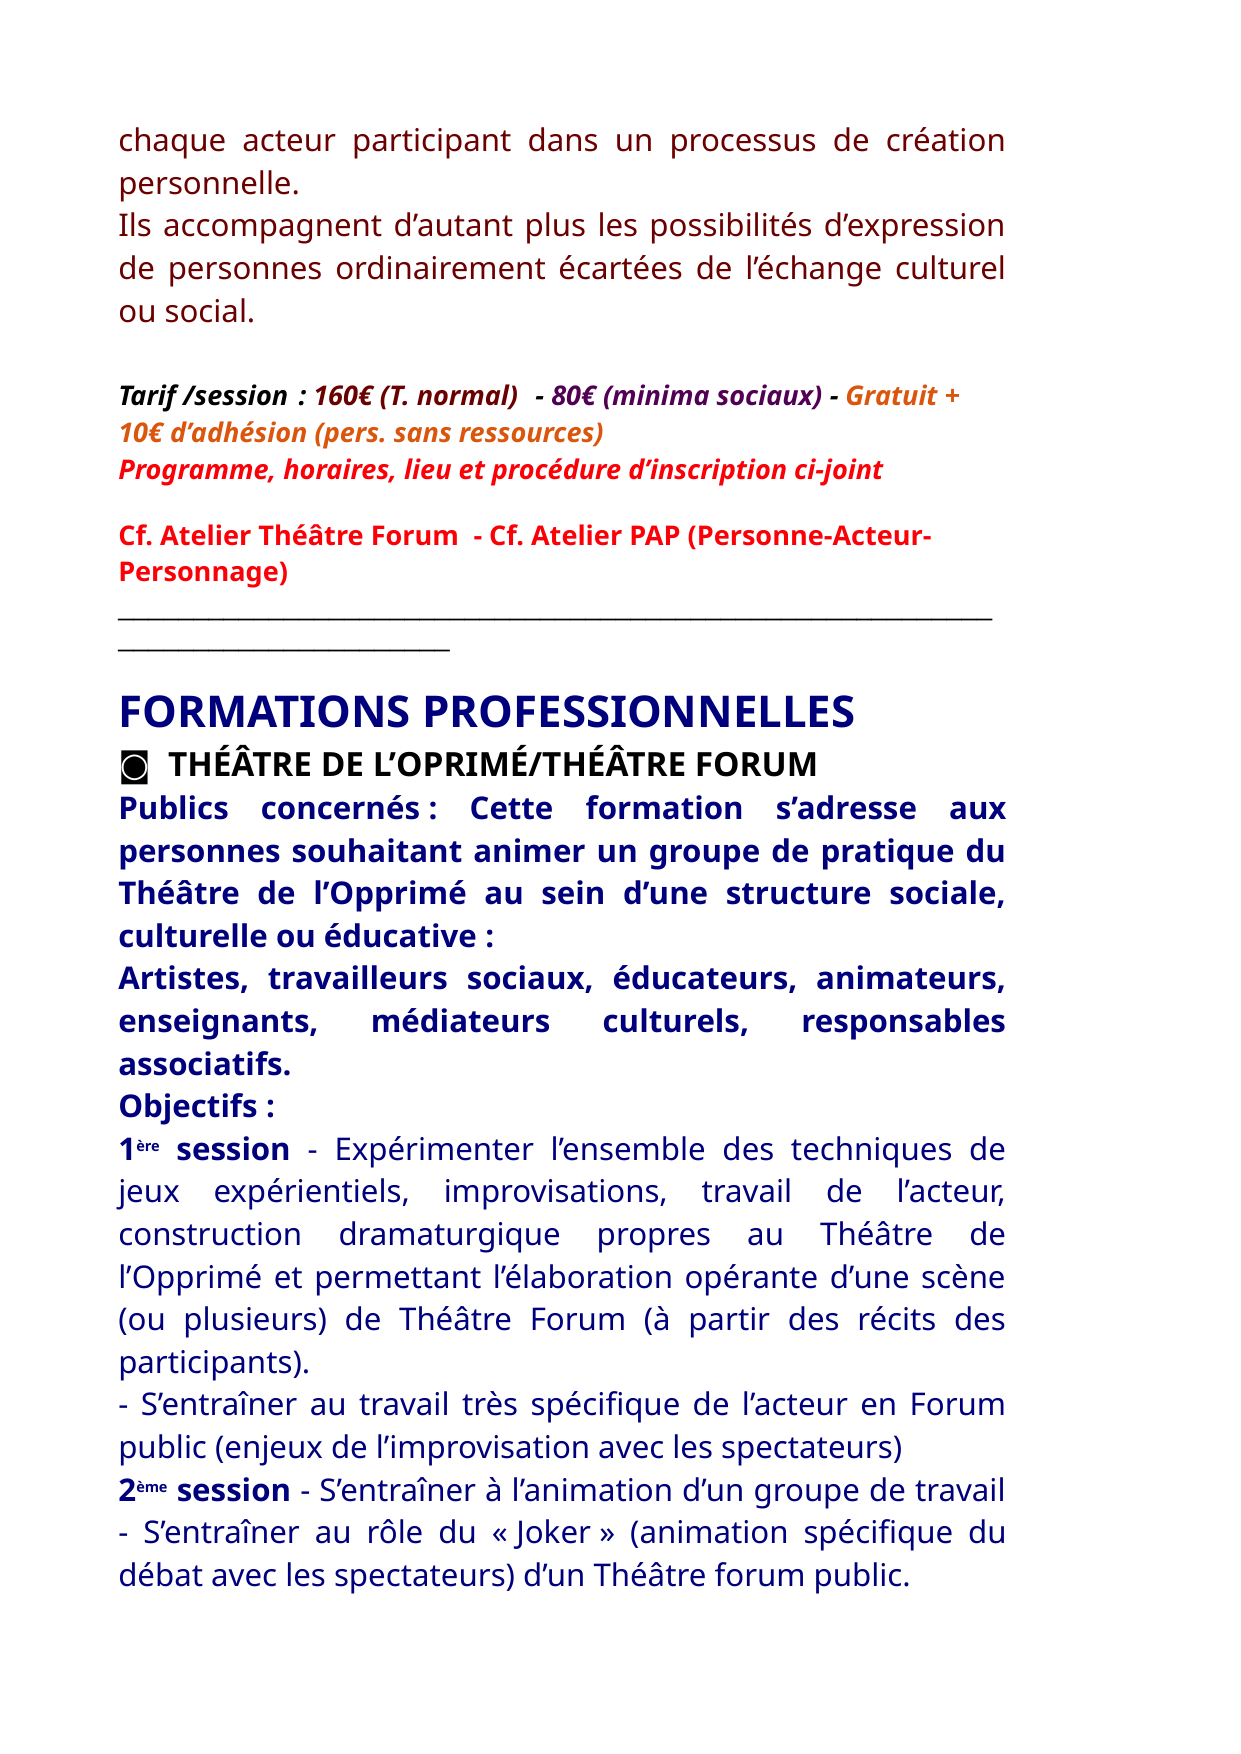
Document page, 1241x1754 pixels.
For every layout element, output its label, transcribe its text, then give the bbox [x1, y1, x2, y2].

table_cell chaque acteur participant dans un processus de création personnelle. Ils accompagnent d’autant plus les possibilités d’expression de personnes ordinairement écartées de l’échange culturel ou social. Tarif /session : 160€ (T. normal) - 80€ (minima sociaux) - Gratuit + 10€ d’adhésion (pers. sans ressources) Programme, horaires, lieu et procédure d’inscription ci-joint Cf. Atelier Théâtre Forum - Cf. Atelier PAP (Personne-Acteur-Personnage) ________________________________________________________________________________ FORMATIONS PROFESSIONNELLES ◙ THÉÂTRE DE L’OPRIMÉ/THÉÂTRE FORUM Publics concernés : Cette formation s’adresse aux personnes souhaitant animer un groupe de pratique du Théâtre de l’Opprimé au sein d’une structure sociale, culturelle ou éducative : Artistes, travailleurs sociaux, éducateurs, animateurs, enseignants, médiateurs culturels, responsables associatifs. Objectifs : 1ère session - Expérimenter l’ensemble des techniques de jeux expérientiels, improvisations, travail de l’acteur, construction dramaturgique propres au Théâtre de l’Opprimé et permettant l’élaboration opérante d’une scène (ou plusieurs) de Théâtre Forum (à partir des récits des participants). - S’entraîner au travail très spécifique de l’acteur en Forum public (enjeux de l’improvisation avec les spectateurs) 2ème session - S’entraîner à l’animation d’un groupe de travail - S’entraîner au rôle du « Joker » (animation spécifique du débat avec les spectateurs) d’un Théâtre forum public. [107, 118, 1018, 1595]
